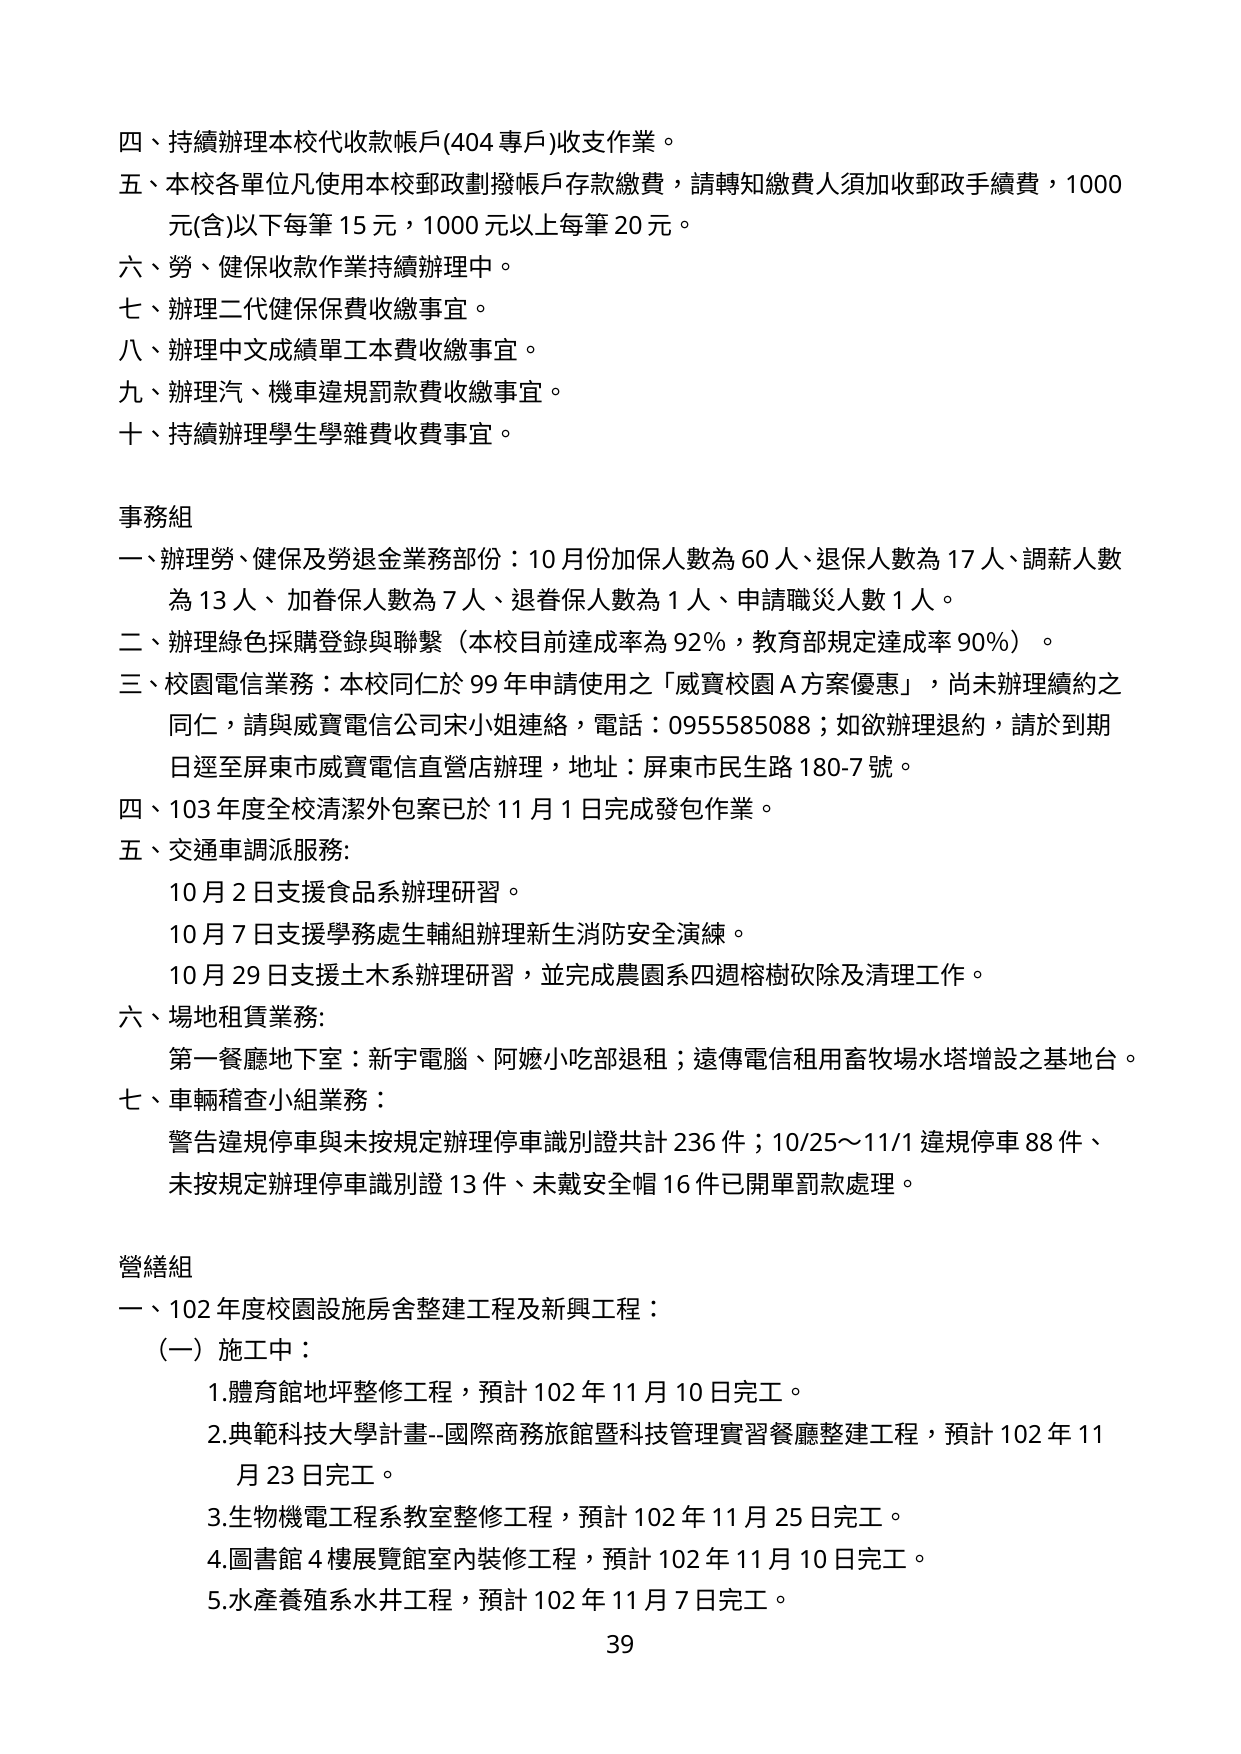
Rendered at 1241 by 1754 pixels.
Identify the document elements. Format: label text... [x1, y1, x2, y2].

text 十、持續辦理學生學雜費收費事宜。 [118, 410, 1122, 451]
text 七、車輛稽查小組業務： [118, 1076, 1122, 1118]
text 四、103年度全校清潔外包案已於11月1日完成發包作業。 [118, 785, 1122, 826]
text 一、辦理勞、健保及勞退金業務部份：10月份加保人數為60人、退保人數為17人、調薪人數為13人、 加眷保人數為7人、退眷保人數為1人、申請職災人數1人。 [118, 535, 1122, 618]
text 4.圖書館4樓展覽館室內裝修工程，預計102年11月10日完工。 [207, 1535, 1122, 1576]
text 營繕組 [118, 1243, 1122, 1285]
text 八、辦理中文成績單工本費收繳事宜。 [118, 326, 1122, 368]
text 1.體育館地坪整修工程，預計102年11月10日完工。 [207, 1368, 1122, 1410]
text 五、交通車調派服務: [118, 826, 1122, 868]
text 二、辦理綠色採購登錄與聯繫（本校目前達成率為92％，教育部規定達成率90％）。 [118, 618, 1122, 660]
text 警告違規停車與未按規定辦理停車識別證共計236件；10/25～11/1違規停車88件、未按規定辦理停車識別證13件、未戴安全帽16件已開單罰款處理。 [168, 1118, 1122, 1201]
text 5.水產養殖系水井工程，預計102年11月7日完工。 [207, 1576, 1122, 1618]
text 六、場地租賃業務: [118, 993, 1122, 1035]
text 五、本校各單位凡使用本校郵政劃撥帳戶存款繳費，請轉知繳費人須加收郵政手續費，1000元(含)以下每筆15元，1000元以上每筆20元。 [118, 160, 1122, 243]
text 3.生物機電工程系教室整修工程，預計102年11月25日完工。 [207, 1493, 1122, 1535]
text 三、校園電信業務：本校同仁於99年申請使用之「威寶校園A方案優惠」，尚未辦理續約之同仁，請與威寶電信公司宋小姐連絡，電話：0955585088；如欲辦理退約，請於到期日逕至屏東市威寶電信直營店辦理，地址：屏東市民生路180-7號。 [118, 660, 1122, 785]
text 六、勞、健保收款作業持續辦理中。 [118, 243, 1122, 285]
text 第一餐廳地下室：新宇電腦、阿嬷小吃部退租；遠傳電信租用畜牧場水塔增設之基地台。 [118, 1035, 1122, 1076]
text 九、辦理汽、機車違規罰款費收繳事宜。 [118, 368, 1122, 410]
text 10月2日支援食品系辦理研習。 [118, 868, 1122, 910]
text 七、辦理二代健保保費收繳事宜。 [118, 285, 1122, 326]
text （一）施工中： [118, 1326, 1122, 1368]
text 2.典範科技大學計畫--國際商務旅館暨科技管理實習餐廳整建工程，預計102年11月23日完工。 [207, 1410, 1122, 1493]
text 10月29日支援土木系辦理研習，並完成農園系四週榕樹砍除及清理工作。 [118, 951, 1122, 993]
text 事務組 [118, 493, 1122, 535]
text 一、102年度校園設施房舍整建工程及新興工程： [118, 1285, 1122, 1326]
text 四、持續辦理本校代收款帳戶(404專戶)收支作業。 [118, 118, 1122, 160]
text 10月7日支援學務處生輔組辦理新生消防安全演練。 [118, 910, 1122, 951]
